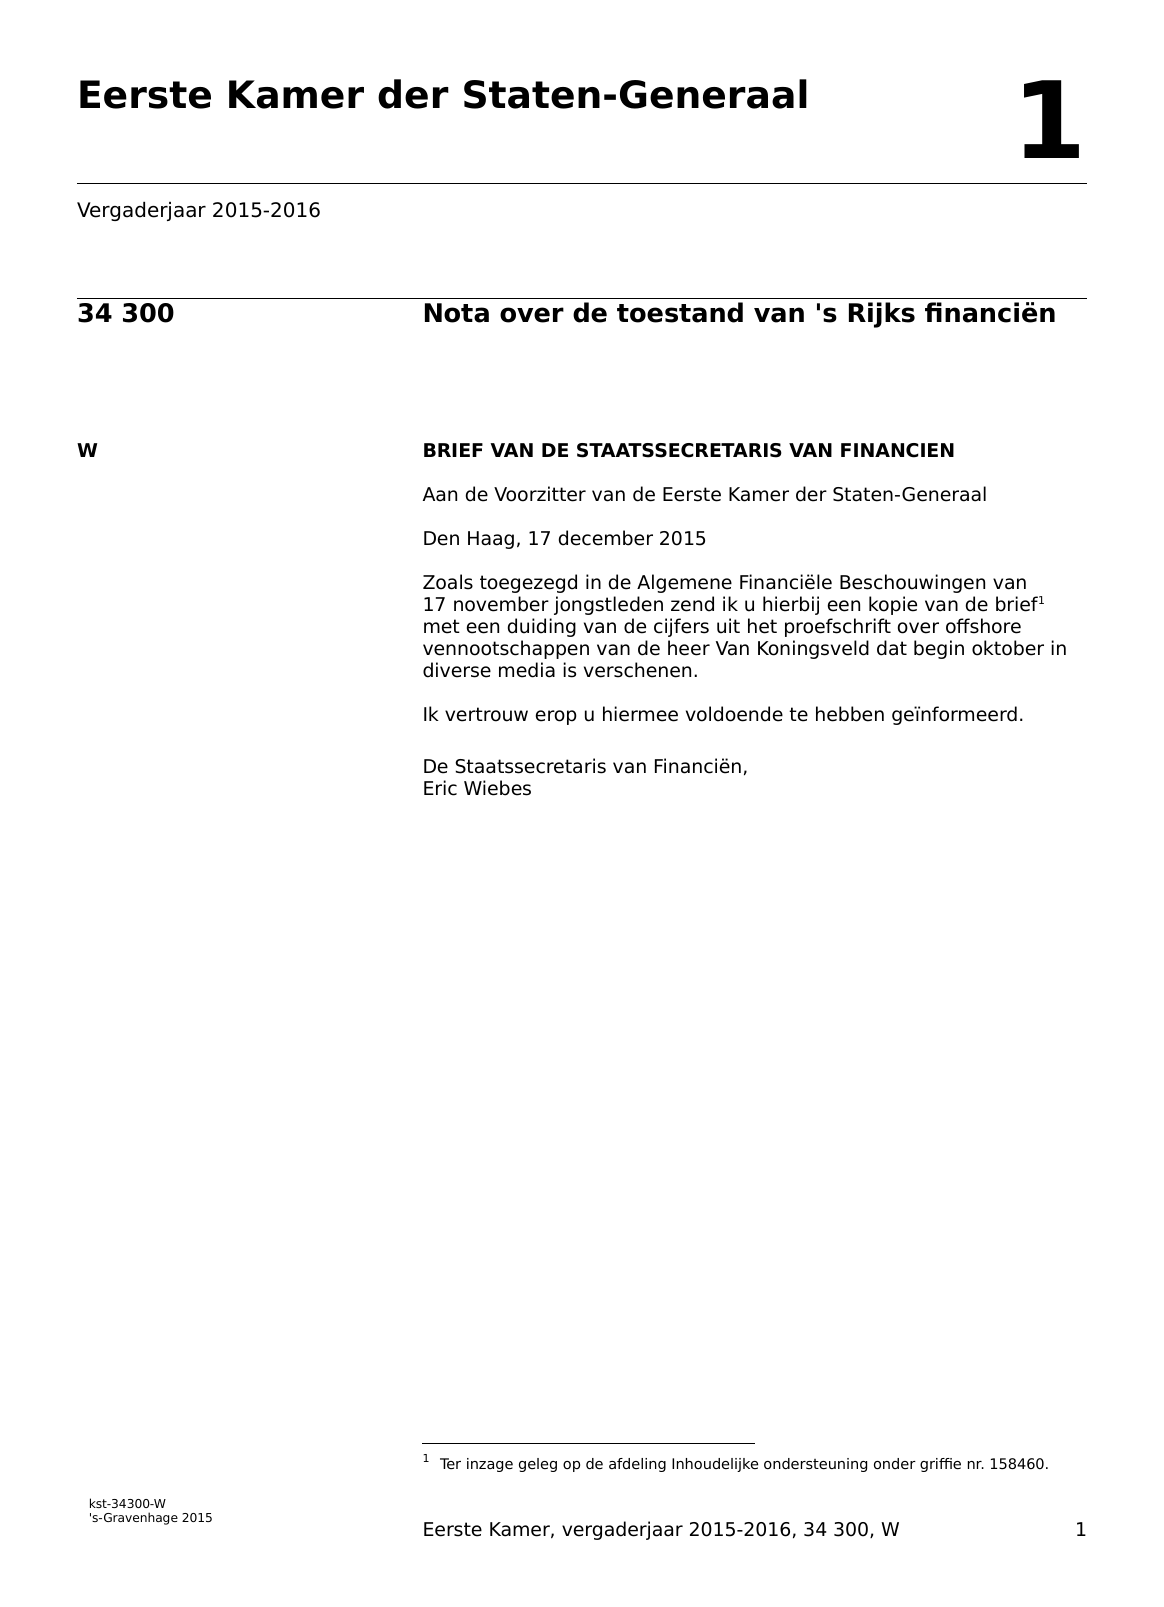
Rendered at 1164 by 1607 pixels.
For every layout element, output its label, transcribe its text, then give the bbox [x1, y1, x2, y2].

text kst-34300-W [88, 1497, 323, 1511]
table_header Eerste Kamer der Staten-Generaal [77, 59, 886, 183]
subtitle 34 300 Nota over de toestand van 's Rijks financiën [77, 299, 1087, 329]
subtitle W BRIEF VAN DE STAATSSECRETARIS VAN FINANCIEN [77, 440, 1087, 462]
table_header 1 [886, 59, 1087, 183]
text Zoals toegezegd in de Algemene Financiële Beschouwingen van 17 november jongstleden zend ik u hierbij een kopie van de brief met een duiding van de cijfers uit het proefschrift over offshore vennootschappen van de heer Van Koningsveld dat begin oktober in diverse media is verschenen. [422, 572, 1087, 682]
text Aan de Voorzitter van de Eerste Kamer der Staten-Generaal [422, 484, 1087, 506]
text Ik vertrouw erop u hiermee voldoende te hebben geïnformeerd. [422, 704, 1087, 726]
text Ter inzage geleg op de afdeling Inhoudelijke ondersteuning onder griffie nr. 158460. [422, 1452, 1087, 1474]
table_cell Vergaderjaar 2015-2016 [77, 184, 1087, 298]
text 's-Gravenhage 2015 [88, 1511, 323, 1525]
text Den Haag, 17 december 2015 [422, 528, 1087, 550]
text De Staatssecretaris van Financiën, Eric Wiebes [422, 756, 1087, 800]
